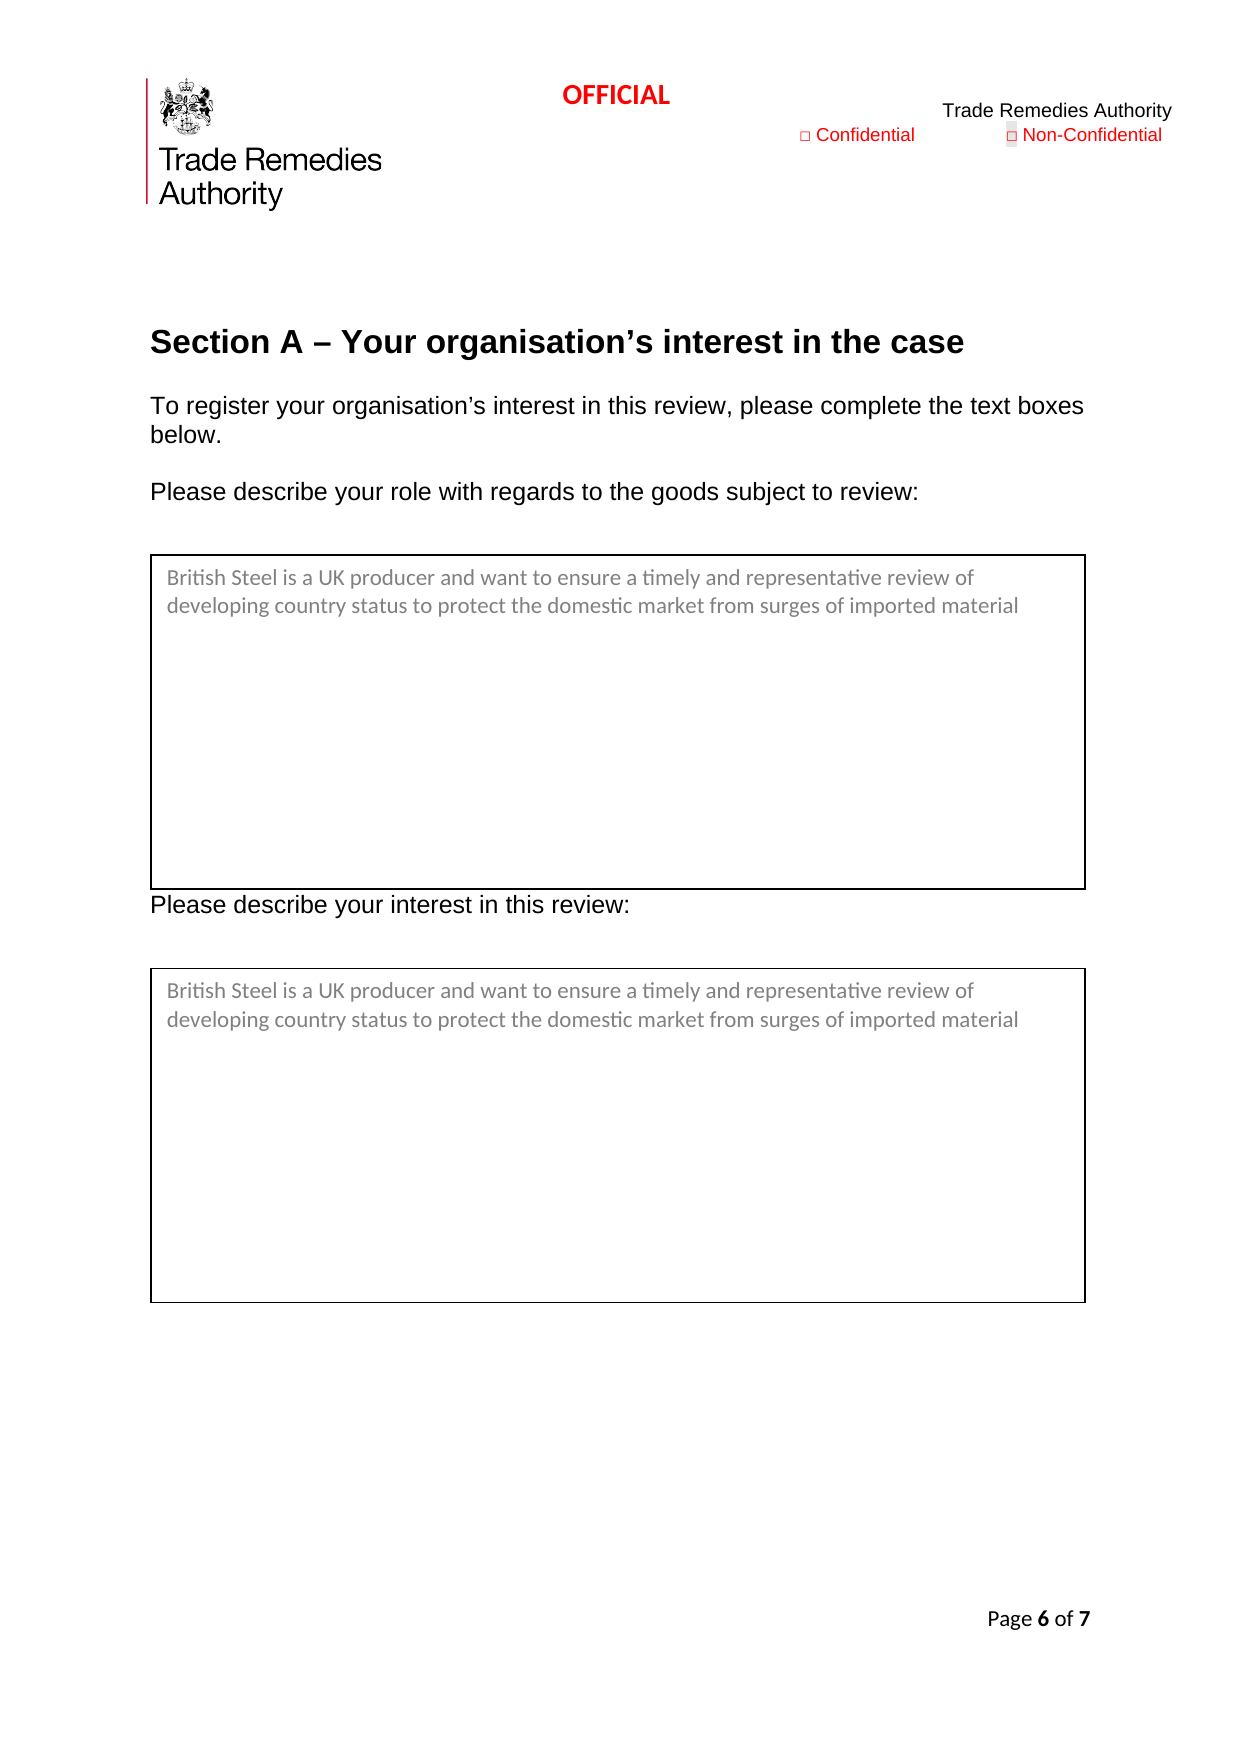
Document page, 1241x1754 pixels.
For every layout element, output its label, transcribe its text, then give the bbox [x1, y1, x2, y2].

subtitle Section A – Your organisation’s interest in the case [150, 322, 1090, 361]
text To register your organisation’s interest in this review, please complete the text boxes below. [150, 391, 1090, 449]
text British Steel is a UK producer and want to ensure a timely and representative review of developing country status to protect the domestic market from surges of imported material [167, 563, 1069, 619]
text Please describe your interest in this review: [150, 579, 1090, 919]
text Please describe your role with regards to the goods subject to review: [150, 477, 1090, 506]
text British Steel is a UK producer and want to ensure a timely and representative review of developing country status to protect the domestic market from surges of imported material [167, 977, 1069, 1033]
